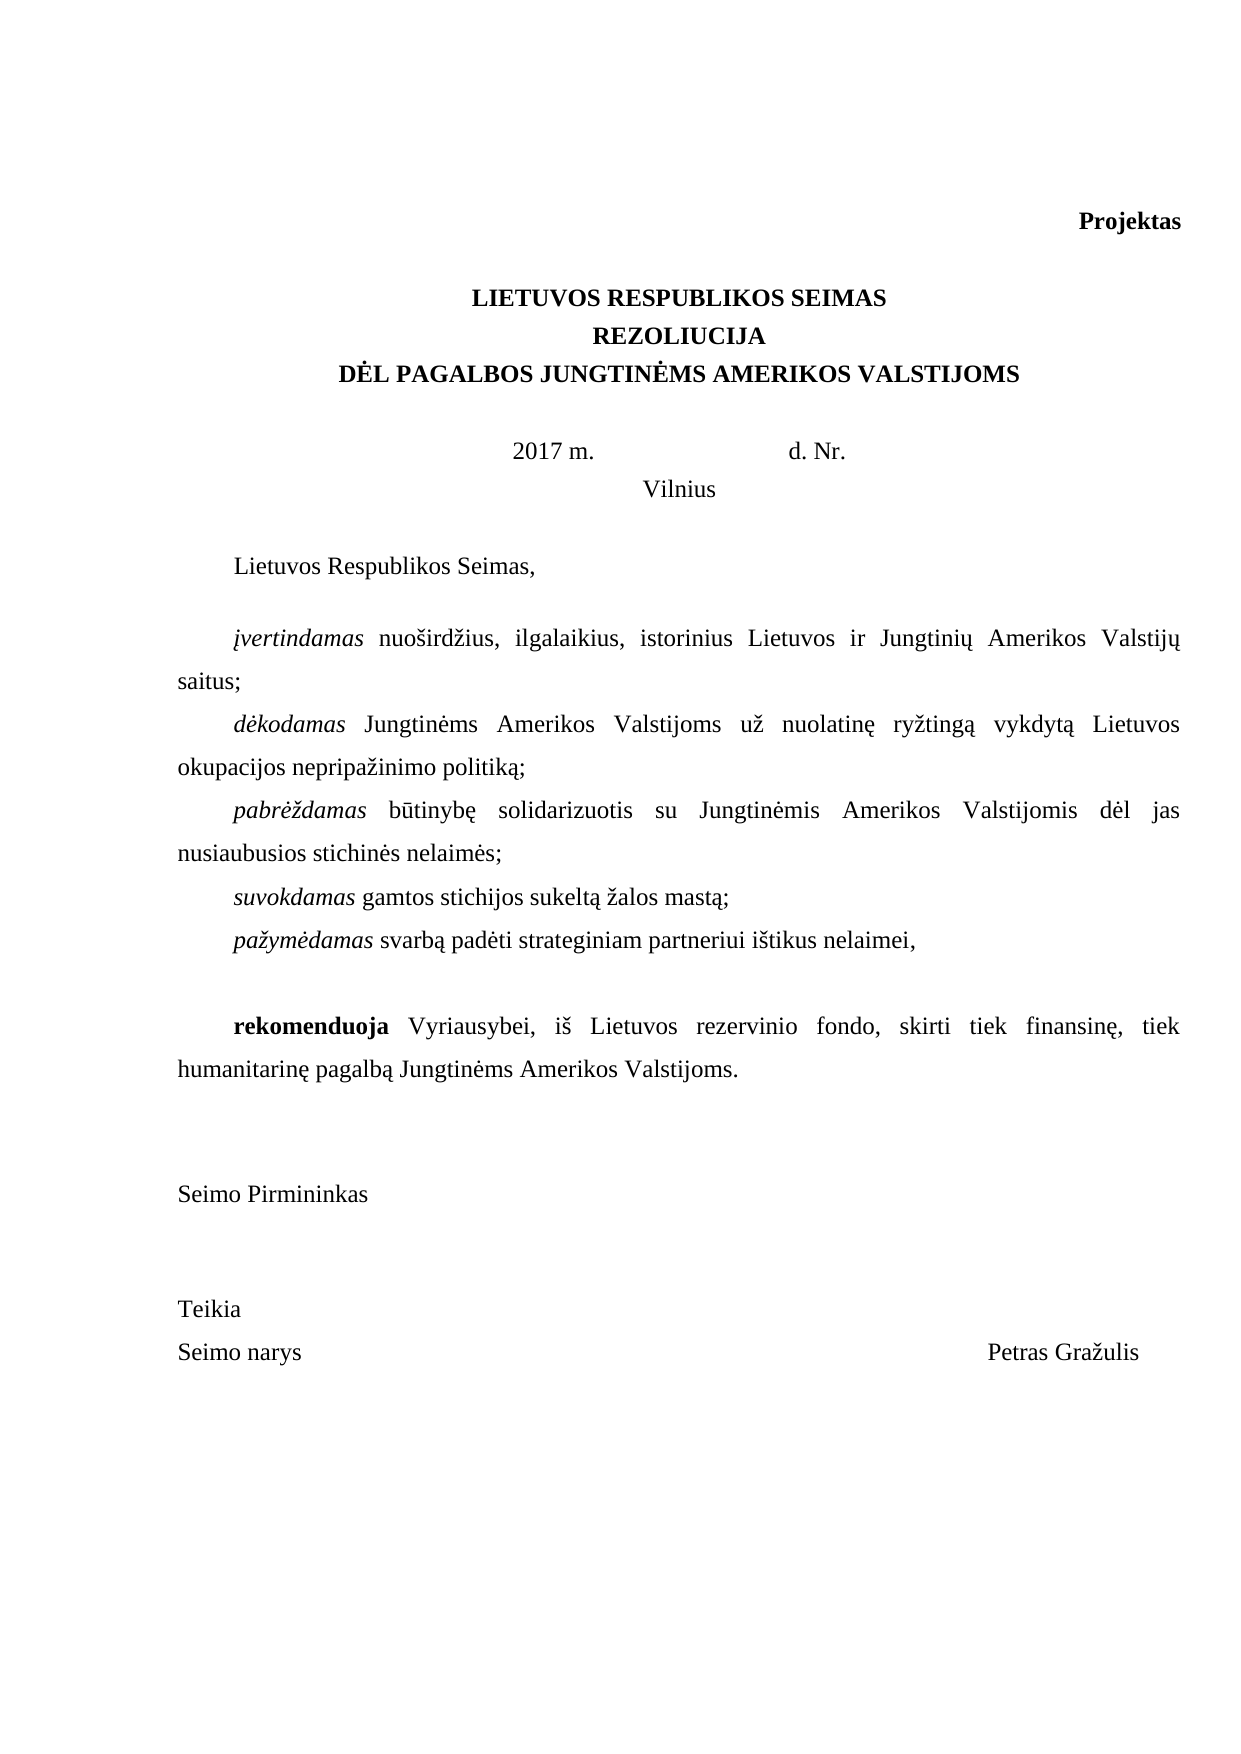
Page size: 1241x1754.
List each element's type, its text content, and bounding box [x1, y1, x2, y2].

text pažymėdamas svarbą padėti strateginiam partneriui ištikus nelaimei, [177, 925, 1181, 953]
text suvokdamas gamtos stichijos sukeltą žalos mastą; [177, 882, 1181, 910]
text 2017 m. d. Nr. [177, 436, 1181, 465]
text REZOLIUCIJA [177, 321, 1181, 350]
text Lietuvos Respublikos Seimas, [177, 551, 1181, 580]
text Vilnius [177, 474, 1181, 503]
text Projektas [177, 206, 1181, 235]
text DĖL PAGALBOS JUNGTINĖMS AMERIKOS VALSTIJOMS [177, 359, 1181, 388]
text Seimo narys Petras Gražulis [177, 1337, 1181, 1366]
text įvertindamas nuoširdžius, ilgalaikius, istorinius Lietuvos ir Jungtinių Amerikos Valstijų saitus; [177, 623, 1181, 695]
text Teikia [177, 1294, 1181, 1322]
text rekomenduoja Vyriausybei, iš Lietuvos rezervinio fondo, skirti tiek finansinę, tiek humanitarinę pagalbą Jungtinėms Amerikos Valstijoms. [177, 1011, 1181, 1083]
text pabrėždamas būtinybę solidarizuotis su Jungtinėmis Amerikos Valstijomis dėl jas nusiaubusios stichinės nelaimės; [177, 795, 1181, 867]
text dėkodamas Jungtinėms Amerikos Valstijoms už nuolatinę ryžtingą vykdytą Lietuvos okupacijos nepripažinimo politiką; [177, 709, 1181, 781]
text Seimo Pirmininkas [177, 1179, 1181, 1207]
text LIETUVOS RESPUBLIKOS SEIMAS [177, 283, 1181, 311]
